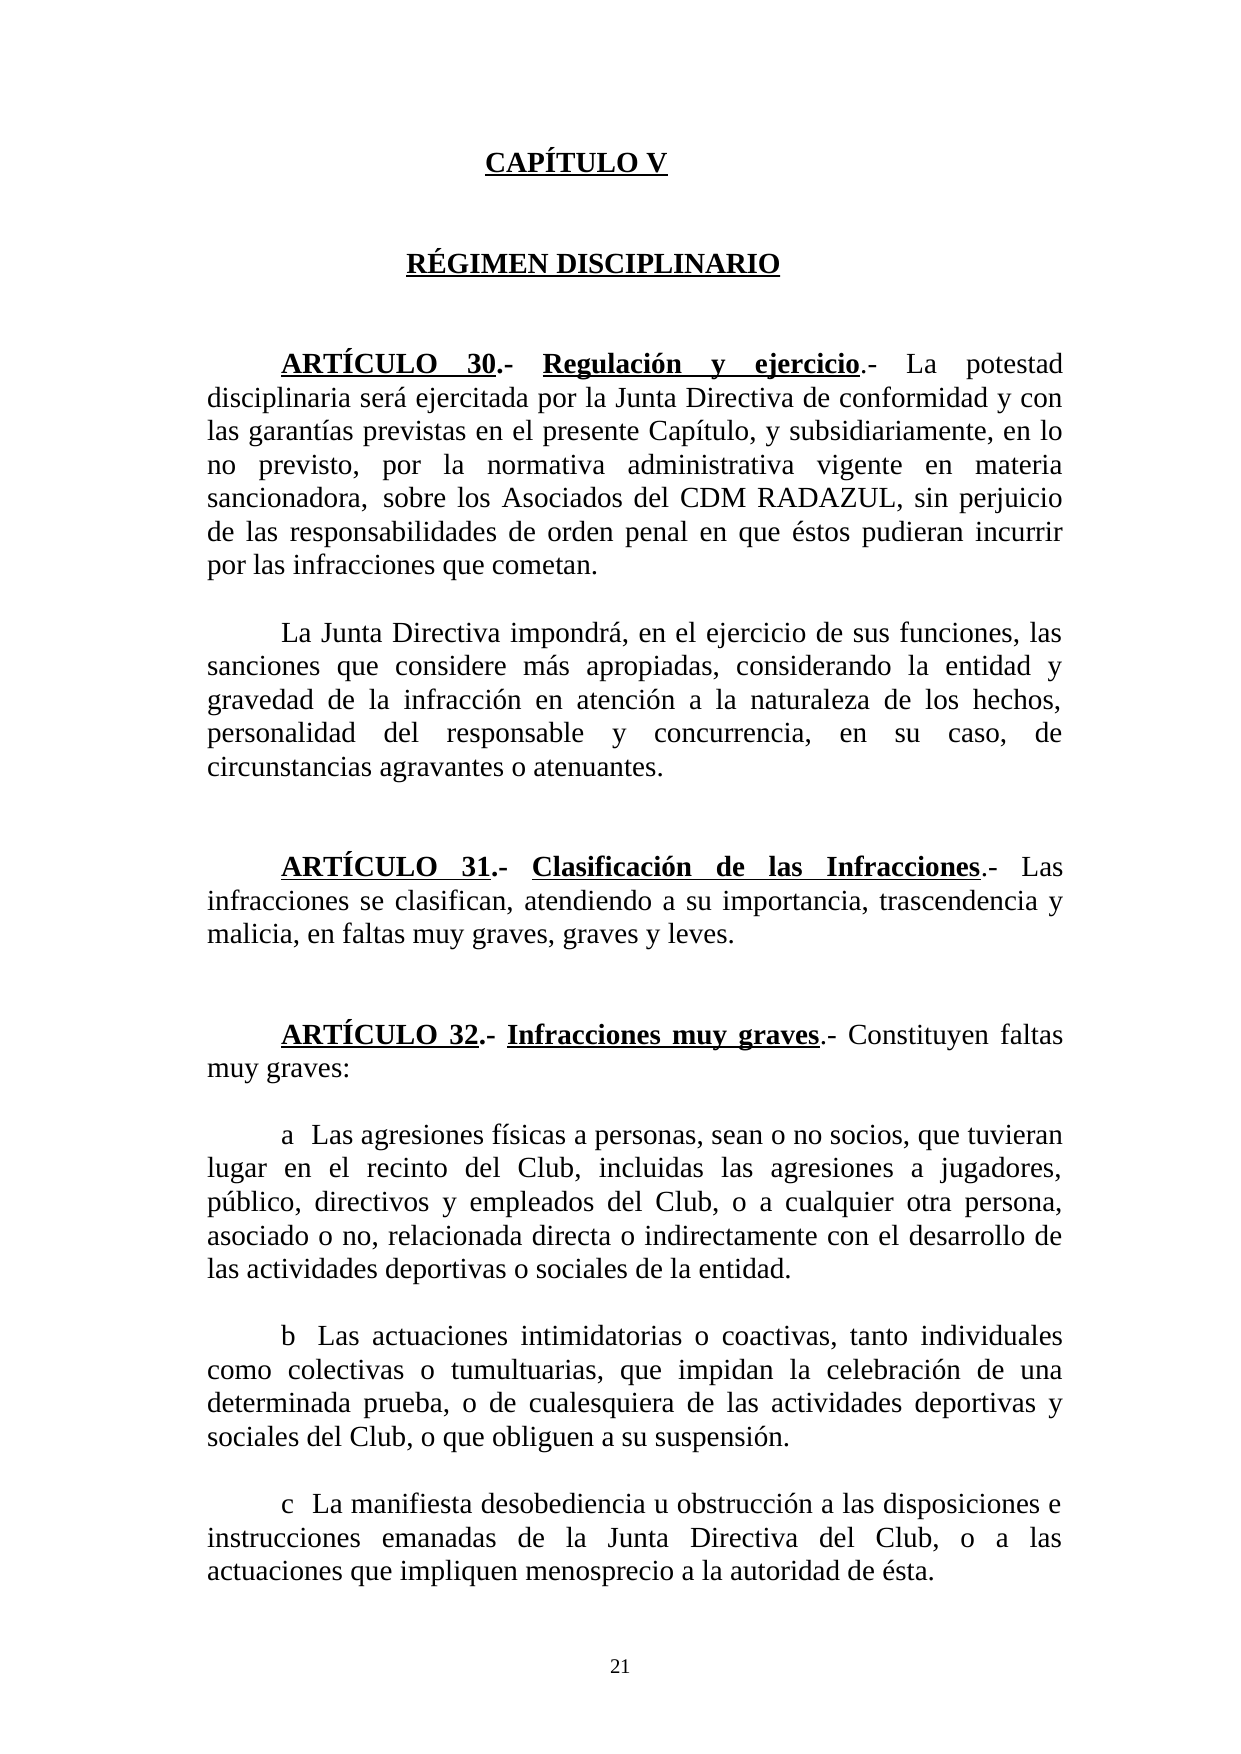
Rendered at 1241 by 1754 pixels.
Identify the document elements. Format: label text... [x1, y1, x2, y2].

text ARTÍCULO 30.- Regulación y ejercicio.- La potestad disciplinaria será ejercitada por la Junta Directiva de conformidad y con las garantías previstas en el presente Capítulo, y subsidiariamente, en lo no previsto, por la normativa administrativa vigente en materia sancionadora, sobre los Asociados del CDM RADAZUL, sin perjuicio de las responsabilidades de orden penal en que éstos pudieran incurrir por las infracciones que cometan. [207, 346, 1063, 581]
text RÉGIMEN DISCIPLINARIO [167, 246, 1020, 280]
text La Junta Directiva impondrá, en el ejercicio de sus funciones, las sanciones que considere más apropiadas, considerando la entidad y gravedad de la infracción en atención a la naturaleza de los hechos, personalidad del responsable y concurrencia, en su caso, de circunstancias agravantes o atenuantes. [207, 615, 1063, 782]
list Las agresiones físicas a personas, sean o no socios, que tuvieran lugar en el recinto del Club, incluidas las agresiones a jugadores, público, directivos y empleados del Club, o a cualquier otra persona, asociado o no, relacionada directa o indirectamente con el desarrollo de las actividades deportivas o sociales de la entidad. [207, 1117, 1063, 1285]
list Las actuaciones intimidatorias o coactivas, tanto individuales como colectivas o tumultuarias, que impidan la celebración de una determinada prueba, o de cualesquiera de las actividades deportivas y sociales del Club, o que obliguen a su suspensión. [207, 1318, 1063, 1453]
text ARTÍCULO 31.- Clasificación de las Infracciones.- Las infracciones se clasifican, atendiendo a su importancia, trascendencia y malicia, en faltas muy graves, graves y leves. [207, 849, 1063, 950]
subtitle CAPÍTULO V [224, 145, 928, 179]
list La manifiesta desobediencia u obstrucción a las disposiciones e instrucciones emanadas de la Junta Directiva del Club, o a las actuaciones que impliquen menosprecio a la autoridad de ésta. [207, 1486, 1063, 1587]
text ARTÍCULO 32.- Infracciones muy graves.- Constituyen faltas muy graves: [207, 1017, 1063, 1084]
